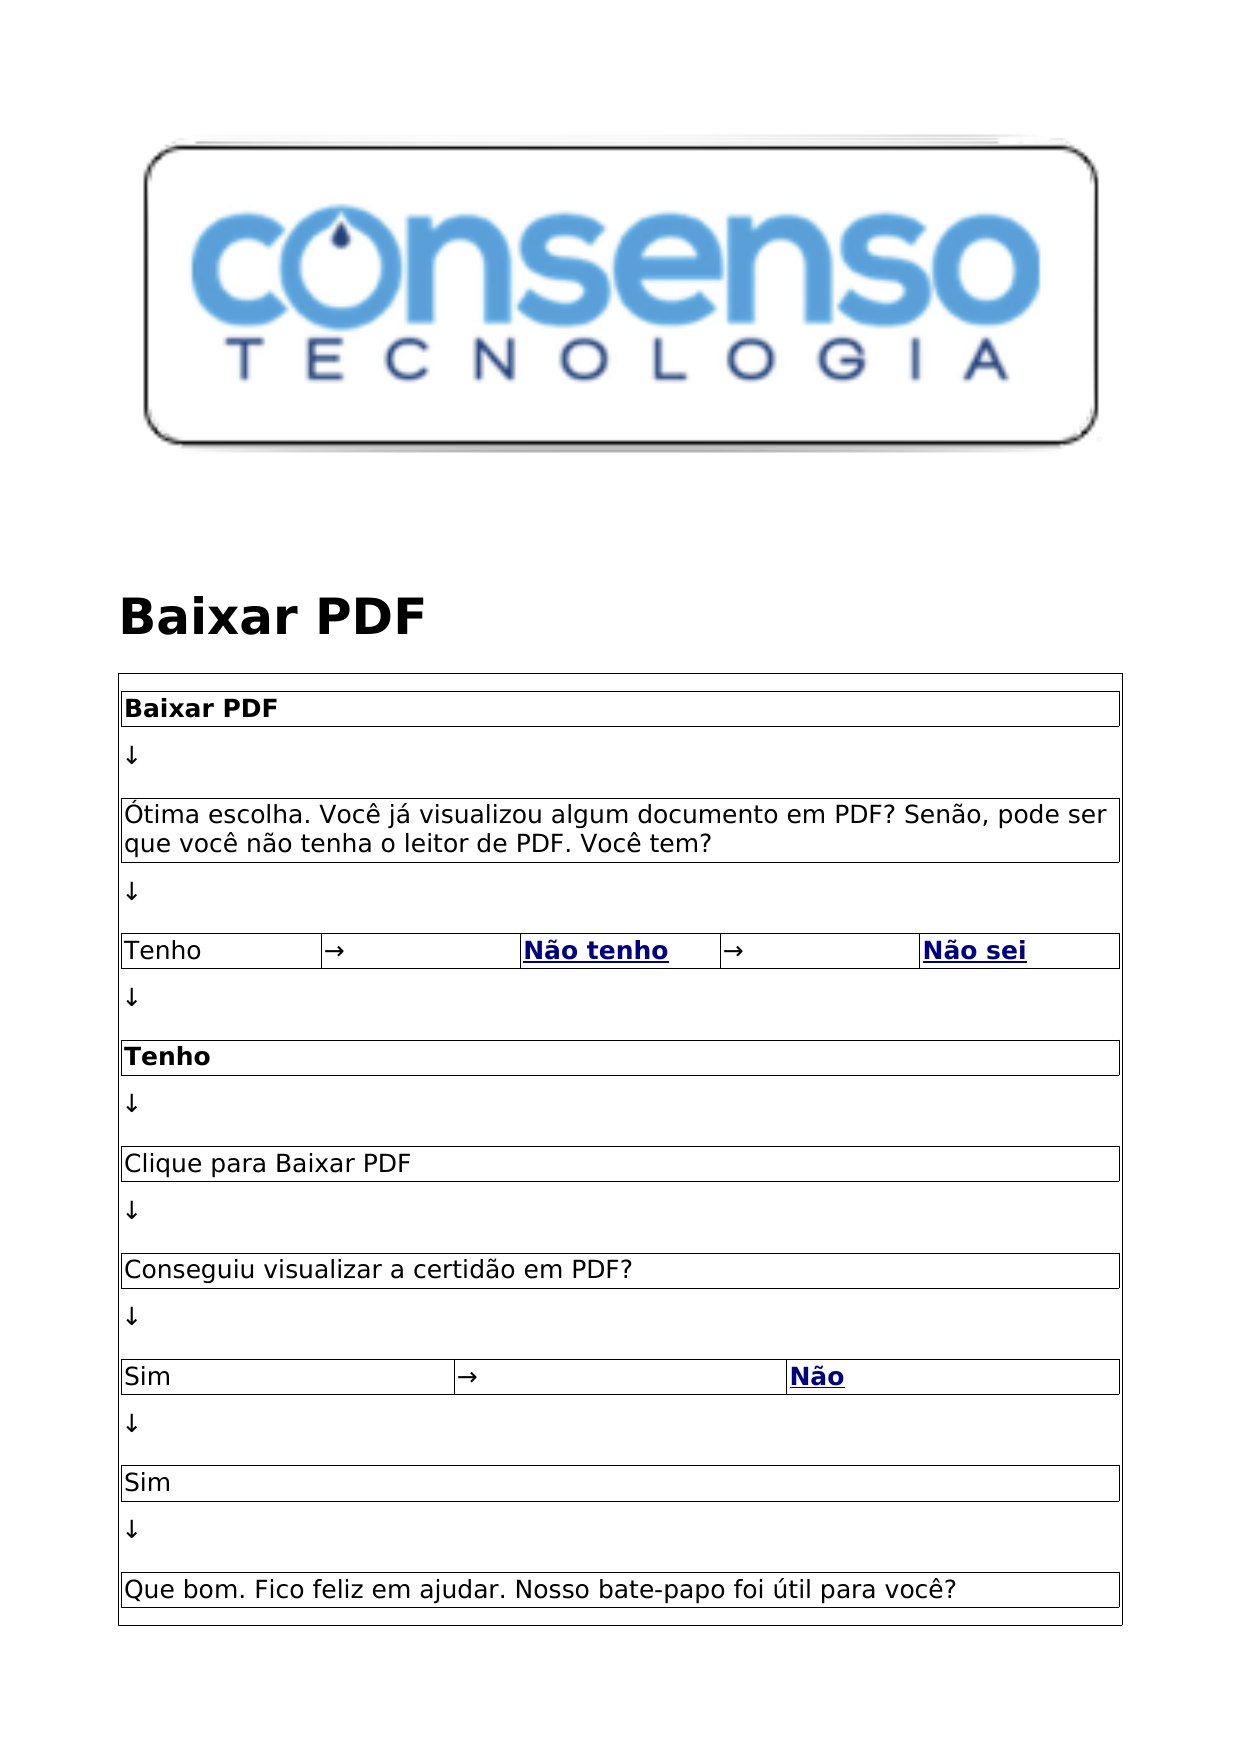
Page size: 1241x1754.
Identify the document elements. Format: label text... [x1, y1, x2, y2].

table_header Sim [122, 1466, 1119, 1501]
table_header Que bom. Fico feliz em ajudar. Nosso bate-papo foi útil para você? [122, 1573, 1119, 1607]
table_header → [455, 1360, 786, 1394]
table_header Não sei [920, 934, 1119, 968]
table_header Ótima escolha. Você já visualizou algum documento em PDF? Senão, pode ser que você não tenha o leitor de PDF. Você tem? [122, 799, 1119, 862]
subtitle Baixar PDF [118, 588, 1122, 646]
table_header Tenho [122, 934, 321, 968]
table_header Não [787, 1360, 1119, 1394]
table_header Baixar PDF [122, 692, 1119, 726]
table_header ↓ ↓ ↓ ↓ ↓ ↓ ↓ ↓ [119, 674, 1122, 1625]
table_header → [322, 934, 520, 968]
table_header Conseguiu visualizar a certidão em PDF? [122, 1254, 1119, 1288]
table_header Sim [122, 1360, 454, 1394]
table_header Não tenho [521, 934, 720, 968]
table_header Clique para Baixar PDF [122, 1147, 1119, 1181]
picture [118, 130, 1123, 480]
table_header Tenho [122, 1041, 1119, 1075]
table_header → [721, 934, 919, 968]
